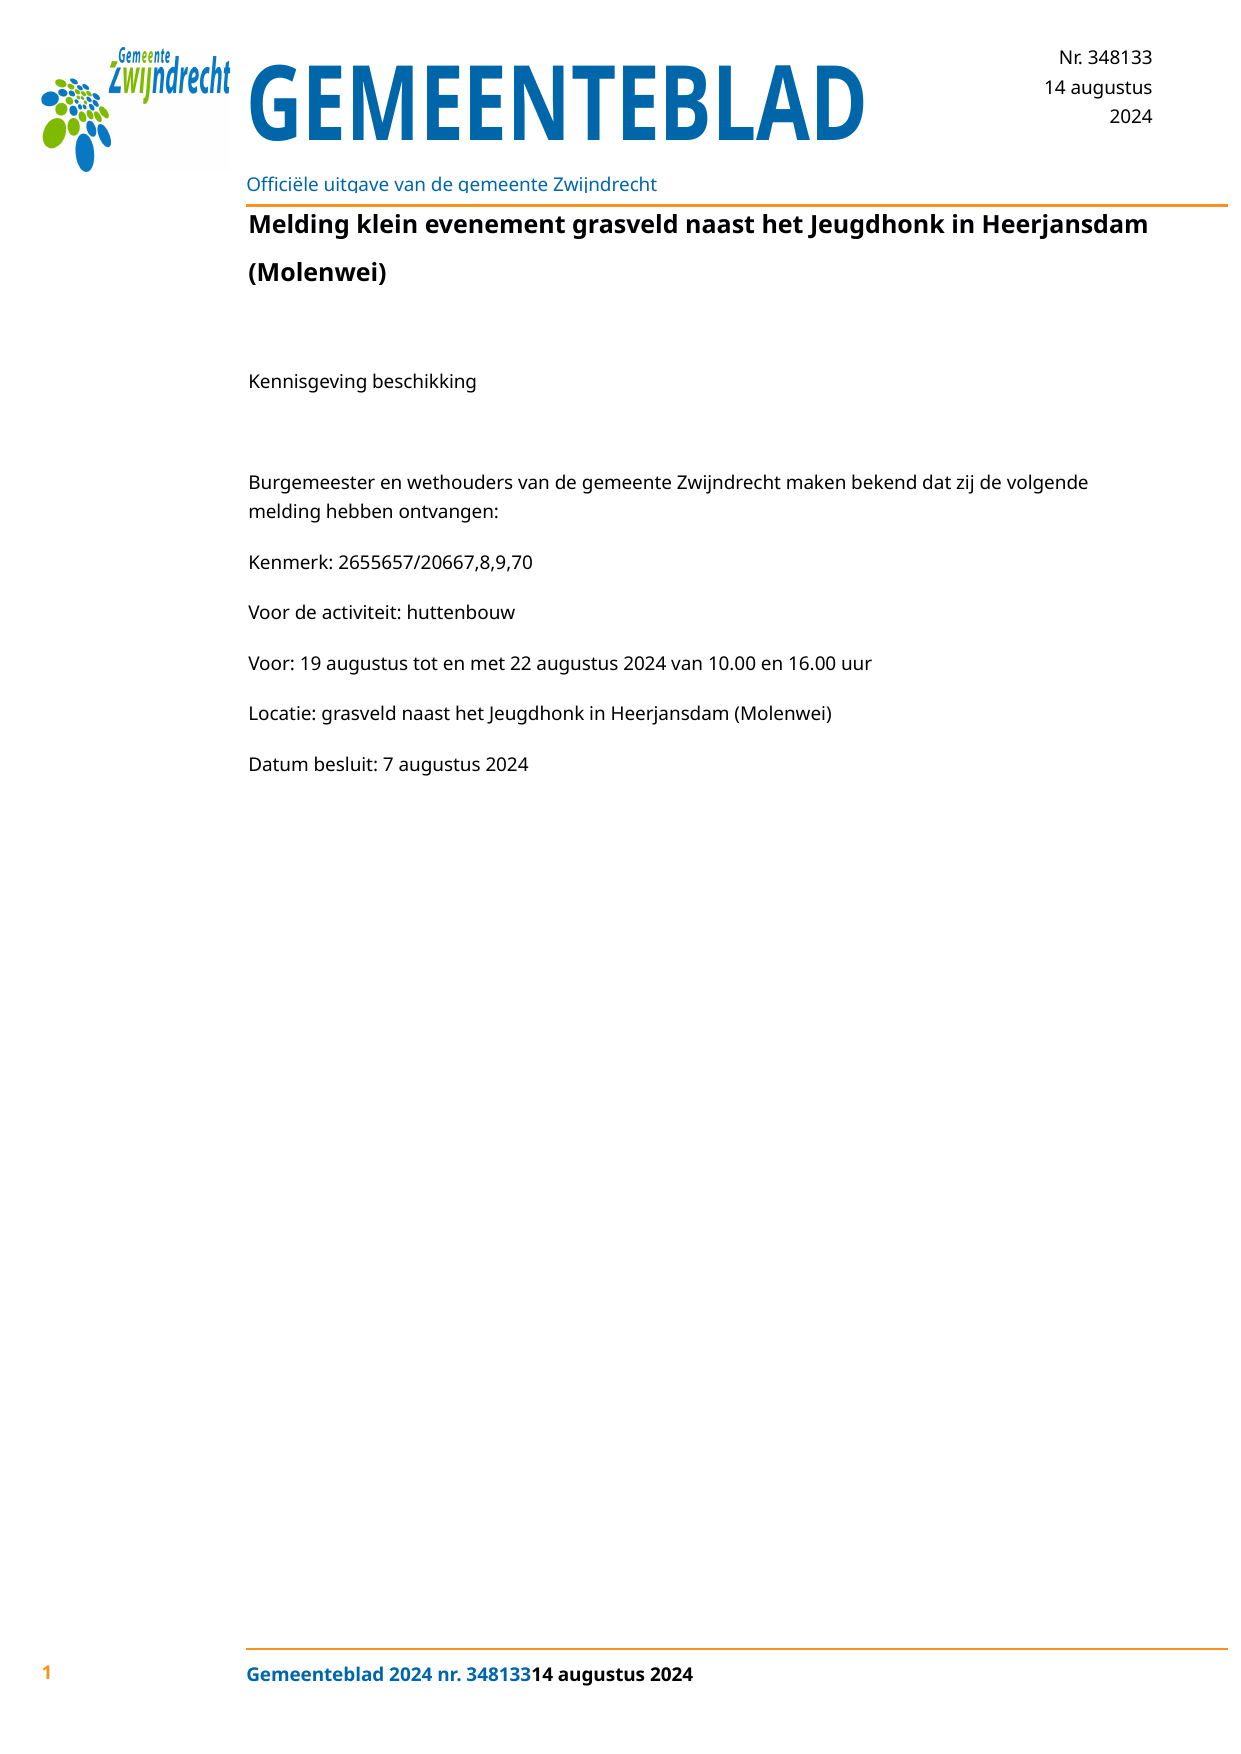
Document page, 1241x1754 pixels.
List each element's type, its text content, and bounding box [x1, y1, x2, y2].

text Locatie: grasveld naast het Jeugdhonk in Heerjansdam (Molenwei) [248, 700, 1152, 726]
picture [41, 47, 231, 172]
text Burgemeester en wethouders van de gemeente Zwijndrecht maken bekend dat zij de volgende melding hebben ontvangen: [248, 469, 1152, 524]
text Kenmerk: 2655657/20667,8,9,70 [248, 549, 1152, 575]
text Kennisgeving beschikking [248, 368, 1152, 394]
text Melding klein evenement grasveld naast het Jeugdhonk in Heerjansdam (Molenwei) [248, 207, 1152, 288]
text Voor: 19 augustus tot en met 22 augustus 2024 van 10.00 en 16.00 uur [248, 650, 1152, 676]
text Datum besluit: 7 augustus 2024 [248, 751, 1152, 777]
text Voor de activiteit: huttenbouw [248, 599, 1152, 625]
